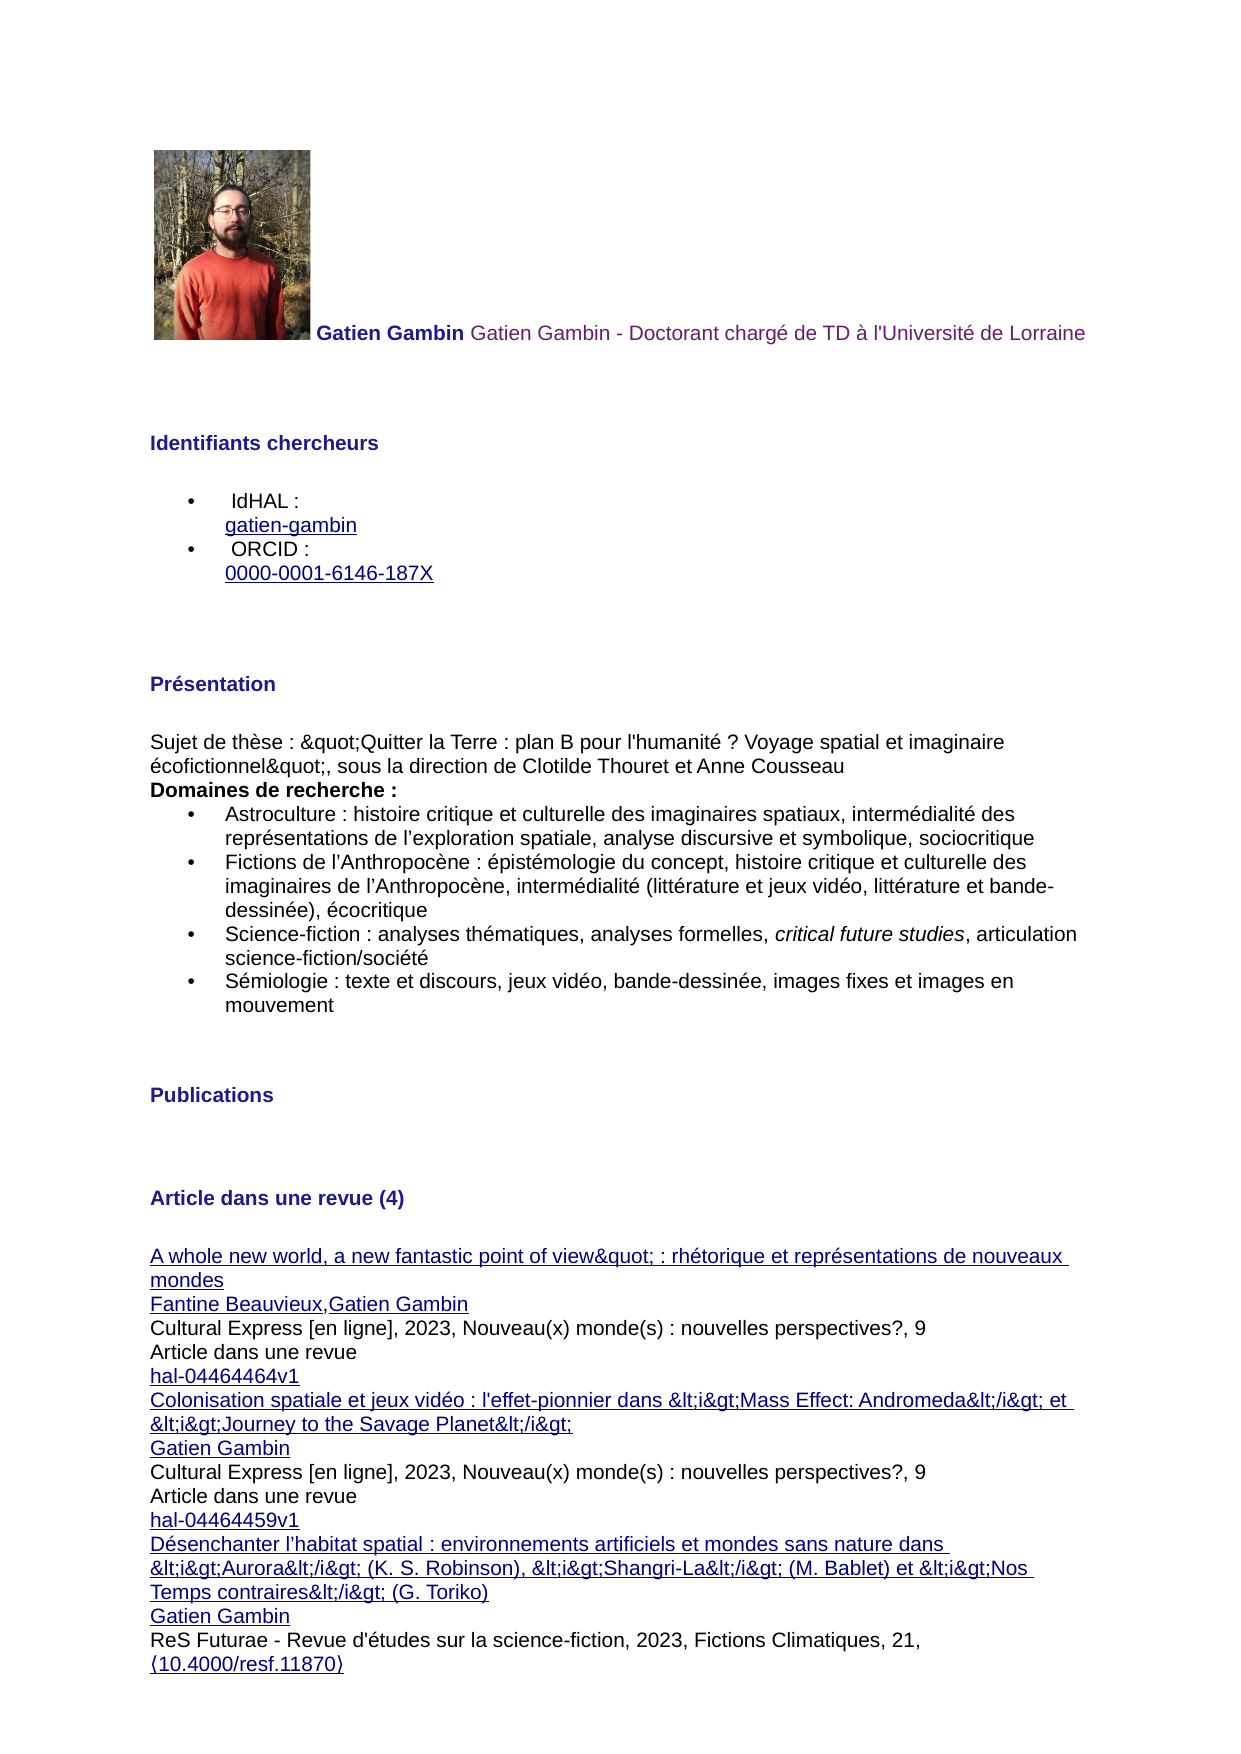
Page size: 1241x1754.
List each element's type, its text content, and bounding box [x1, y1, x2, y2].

list Astroculture : histoire critique et culturelle des imaginaires spatiaux, intermédialité des représentations de l’exploration spatiale, analyse discursive et symbolique, sociocritique [187, 802, 1090, 849]
subtitle Identifiants chercheurs [150, 431, 1090, 455]
picture [154, 150, 311, 340]
table_cell Colonisation spatiale et jeux vidéo : l'effet-pionnier dans &lt;i&gt;Mass Effect: Andromeda&lt;/i&gt; et &lt;i&gt;Journey to the Savage Planet&lt;/i&gt; Gatien Gambin Cultural Express [en ligne], 2023, Nouveau(x) monde(s) : nouvelles perspectives?, 9 Article dans une revue hal-04464459v1 [150, 1388, 1090, 1532]
subtitle Présentation [150, 671, 1090, 695]
text Domaines de recherche : [150, 778, 1090, 802]
list ORCID : [187, 537, 1090, 561]
list Sémiologie : texte et discours, jeux vidéo, bande-dessinée, images fixes et images en mouvement [187, 969, 1090, 1017]
subtitle Publications [150, 1083, 1090, 1107]
list 0000-0001-6146-187X [187, 561, 1090, 585]
list Fictions de l’Anthropocène : épistémologie du concept, histoire critique et culturelle des imaginaires de l’Anthropocène, intermédialité (littérature et jeux vidéo, littérature et bande-dessinée), écocritique [187, 849, 1090, 921]
list IdHAL : [187, 489, 1090, 513]
text Sujet de thèse : &quot;Quitter la Terre : plan B pour l'humanité ? Voyage spatial et imaginaire écofictionnel&quot;, sous la direction de Clotilde Thouret et Anne Cousseau [150, 730, 1090, 778]
subtitle Gatien Gambin Gatien Gambin - Doctorant chargé de TD à l'Université de Lorraine [150, 150, 1090, 344]
subtitle Article dans une revue (4) [150, 1186, 1090, 1210]
list Science-fiction : analyses thématiques, analyses formelles, critical future studies, articulation science-fiction/société [187, 921, 1090, 969]
table_cell Désenchanter l’habitat spatial : environnements artificiels et mondes sans nature dans &lt;i&gt;Aurora&lt;/i&gt; (K. S. Robinson), &lt;i&gt;Shangri-La&lt;/i&gt; (M. Bablet) et &lt;i&gt;Nos Temps contraires&lt;/i&gt; (G. Toriko) Gatien Gambin ReS Futurae - Revue d'études sur la science-fiction, 2023, Fictions Climatiques, 21, ⟨10.4000/resf.11870⟩ [150, 1532, 1090, 1676]
list gatien-gambin [187, 513, 1090, 537]
table_header A whole new world, a new fantastic point of view&quot; : rhétorique et représentations de nouveaux mondes Fantine Beauvieux,Gatien Gambin Cultural Express [en ligne], 2023, Nouveau(x) monde(s) : nouvelles perspectives?, 9 Article dans une revue hal-04464464v1 [150, 1244, 1090, 1388]
